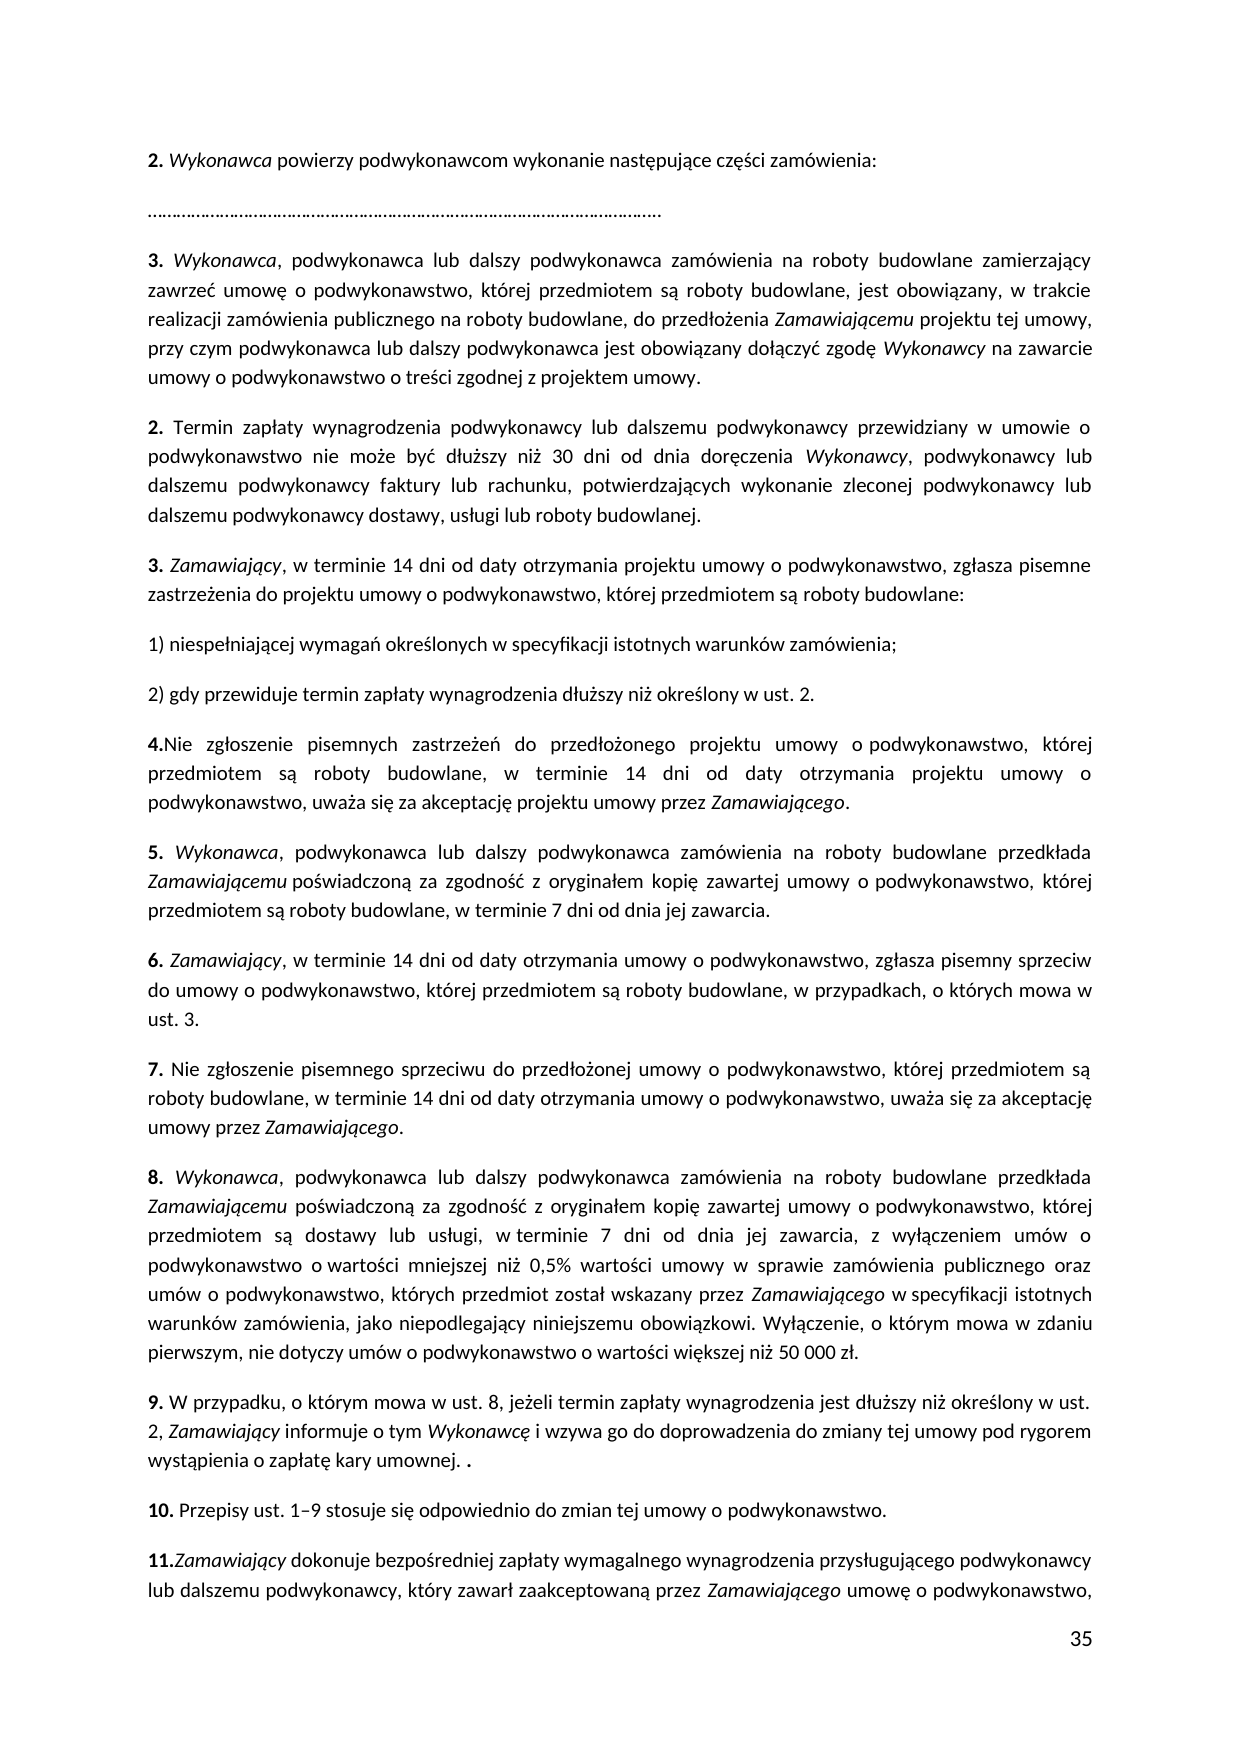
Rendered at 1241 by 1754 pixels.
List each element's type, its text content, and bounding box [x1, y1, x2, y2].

text 10. Przepisy ust. 1–9 stosuje się odpowiednio do zmian tej umowy o podwykonawstwo. [148, 1498, 1093, 1523]
text …………………………………………………………………………………………….. [148, 198, 1093, 223]
text 2. Wykonawca powierzy podwykonawcom wykonanie następujące części zamówienia: [148, 148, 1093, 173]
text 4.Nie zgłoszenie pisemnych zastrzeżeń do przedłożonego projektu umowy o podwykonawstwo, której przedmiotem są roboty budowlane, w terminie 14 dni od daty otrzymania projektu umowy o podwykonawstwo, uważa się za akceptację projektu umowy przez Zamawiającego. [148, 731, 1093, 815]
text 11.Zamawiający dokonuje bezpośredniej zapłaty wymagalnego wynagrodzenia przysługującego podwykonawcy lub dalszemu podwykonawcy, który zawarł zaakceptowaną przez Zamawiającego umowę o podwykonawstwo, [148, 1548, 1093, 1602]
text 9. W przypadku, o którym mowa w ust. 8, jeżeli termin zapłaty wynagrodzenia jest dłuższy niż określony w ust. 2, Zamawiający informuje o tym Wykonawcę i wzywa go do doprowadzenia do zmiany tej umowy pod rygorem wystąpienia o zapłatę kary umownej. . [148, 1389, 1093, 1473]
text 3. Zamawiający, w terminie 14 dni od daty otrzymania projektu umowy o podwykonawstwo, zgłasza pisemne zastrzeżenia do projektu umowy o podwykonawstwo, której przedmiotem są roboty budowlane: [148, 552, 1093, 606]
text 8. Wykonawca, podwykonawca lub dalszy podwykonawca zamówienia na roboty budowlane przedkłada Zamawiającemu poświadczoną za zgodność z oryginałem kopię zawartej umowy o podwykonawstwo, której przedmiotem są dostawy lub usługi, w terminie 7 dni od dnia jej zawarcia, z wyłączeniem umów o podwykonawstwo o wartości mniejszej niż 0,5% wartości umowy w sprawie zamówienia publicznego oraz umów o podwykonawstwo, których przedmiot został wskazany przez Zamawiającego w specyfikacji istotnych warunków zamówienia, jako niepodlegający niniejszemu obowiązkowi. Wyłączenie, o którym mowa w zdaniu pierwszym, nie dotyczy umów o podwykonawstwo o wartości większej niż 50 000 zł. [148, 1164, 1093, 1365]
text 3. Wykonawca, podwykonawca lub dalszy podwykonawca zamówienia na roboty budowlane zamierzający zawrzeć umowę o podwykonawstwo, której przedmiotem są roboty budowlane, jest obowiązany, w trakcie realizacji zamówienia publicznego na roboty budowlane, do przedłożenia Zamawiającemu projektu tej umowy, przy czym podwykonawca lub dalszy podwykonawca jest obowiązany dołączyć zgodę Wykonawcy na zawarcie umowy o podwykonawstwo o treści zgodnej z projektem umowy. [148, 248, 1093, 390]
text 2) gdy przewiduje termin zapłaty wynagrodzenia dłuższy niż określony w ust. 2. [148, 681, 1093, 706]
text 6. Zamawiający, w terminie 14 dni od daty otrzymania umowy o podwykonawstwo, zgłasza pisemny sprzeciw do umowy o podwykonawstwo, której przedmiotem są roboty budowlane, w przypadkach, o których mowa w ust. 3. [148, 948, 1093, 1031]
text 1) niespełniającej wymagań określonych w specyfikacji istotnych warunków zamówienia; [148, 631, 1093, 656]
text 5. Wykonawca, podwykonawca lub dalszy podwykonawca zamówienia na roboty budowlane przedkłada Zamawiającemu poświadczoną za zgodność z oryginałem kopię zawartej umowy o podwykonawstwo, której przedmiotem są roboty budowlane, w terminie 7 dni od dnia jej zawarcia. [148, 839, 1093, 923]
text 7. Nie zgłoszenie pisemnego sprzeciwu do przedłożonej umowy o podwykonawstwo, której przedmiotem są roboty budowlane, w terminie 14 dni od daty otrzymania umowy o podwykonawstwo, uważa się za akceptację umowy przez Zamawiającego. [148, 1056, 1093, 1140]
text 2. Termin zapłaty wynagrodzenia podwykonawcy lub dalszemu podwykonawcy przewidziany w umowie o podwykonawstwo nie może być dłuższy niż 30 dni od dnia doręczenia Wykonawcy, podwykonawcy lub dalszemu podwykonawcy faktury lub rachunku, potwierdzających wykonanie zleconej podwykonawcy lub dalszemu podwykonawcy dostawy, usługi lub roboty budowlanej. [148, 414, 1093, 527]
